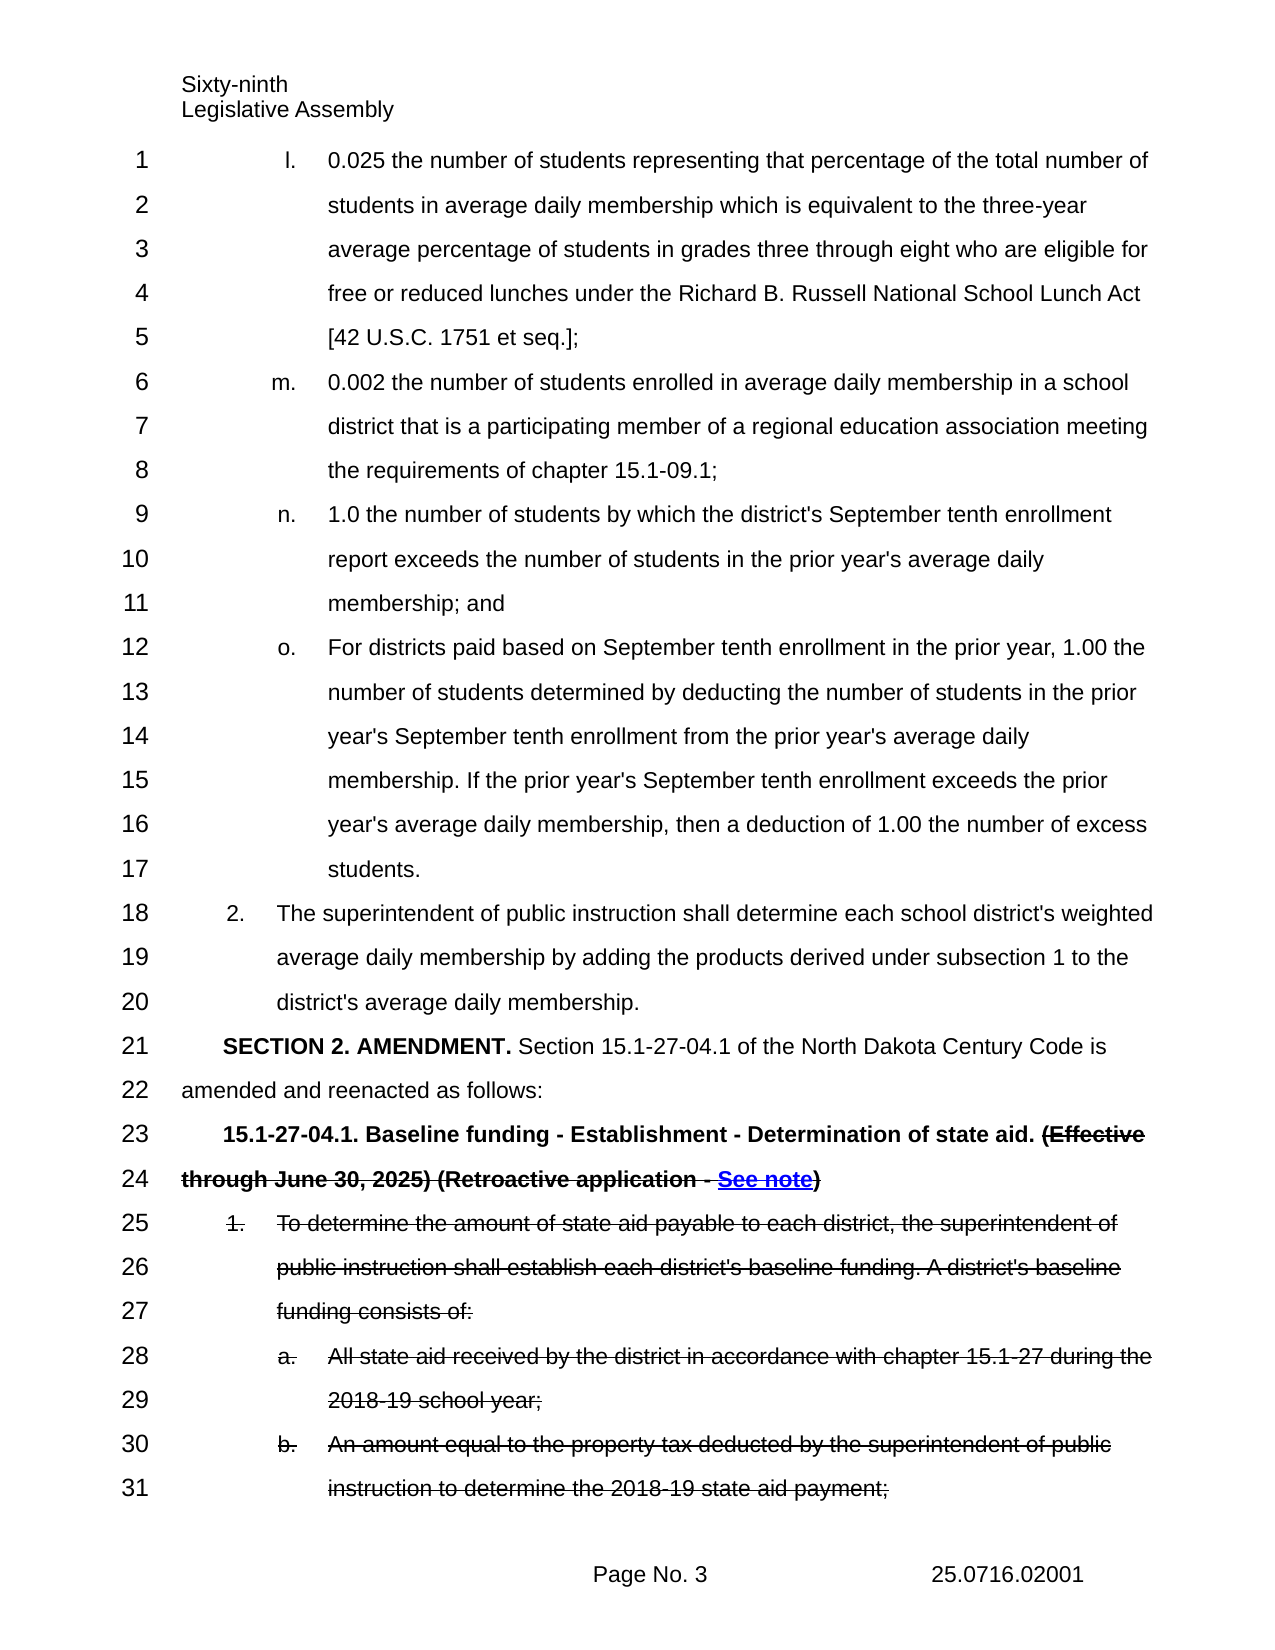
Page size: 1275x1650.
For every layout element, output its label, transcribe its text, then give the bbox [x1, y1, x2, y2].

text n. 1.0 the number of students by which the district's September tenth enrollment report exceeds the number of students in the prior year's average daily membership; and [181, 487, 1154, 620]
text b. An amount equal to the property tax deducted by the superintendent of public instruction to determine the 2018‑19 state aid payment; [181, 1417, 1154, 1506]
subtitle 15.1‑27‑04.1. Baseline funding ‑ Establishment ‑ Determination of state aid. (Effective through June 30, 2025) (Retroactive application ‑ See note) [181, 1107, 1154, 1196]
text o. For districts paid based on September tenth enrollment in the prior year, 1.00 the number of students determined by deducting the number of students in the prior year's September tenth enrollment from the prior year's average daily membership. If the prior year's September tenth enrollment exceeds the prior year's average daily membership, then a deduction of 1.00 the number of excess students. [181, 620, 1154, 886]
text m. 0.002 the number of students enrolled in average daily membership in a school district that is a participating member of a regional education association meeting the requirements of chapter 15.1‑09.1; [181, 355, 1154, 487]
text l. 0.025 the number of students representing that percentage of the total number of students in average daily membership which is equivalent to the three‑year average percentage of students in grades three through eight who are eligible for free or reduced lunches under the Richard B. Russell National School Lunch Act [42 U.S.C. 1751 et seq.]; [181, 133, 1154, 355]
text 2. The superintendent of public instruction shall determine each school district's weighted average daily membership by adding the products derived under subsection 1 to the district's average daily membership. [181, 886, 1154, 1019]
text 1. To determine the amount of state aid payable to each district, the superintendent of public instruction shall establish each district's baseline funding. A district's baseline funding consists of: [181, 1196, 1154, 1329]
text SECTION 2. AMENDMENT. Section 15.1‑27‑04.1 of the North Dakota Century Code is amended and reenacted as follows: [181, 1019, 1154, 1107]
text a. All state aid received by the district in accordance with chapter 15.1‑27 during the 2018‑19 school year; [181, 1329, 1154, 1417]
